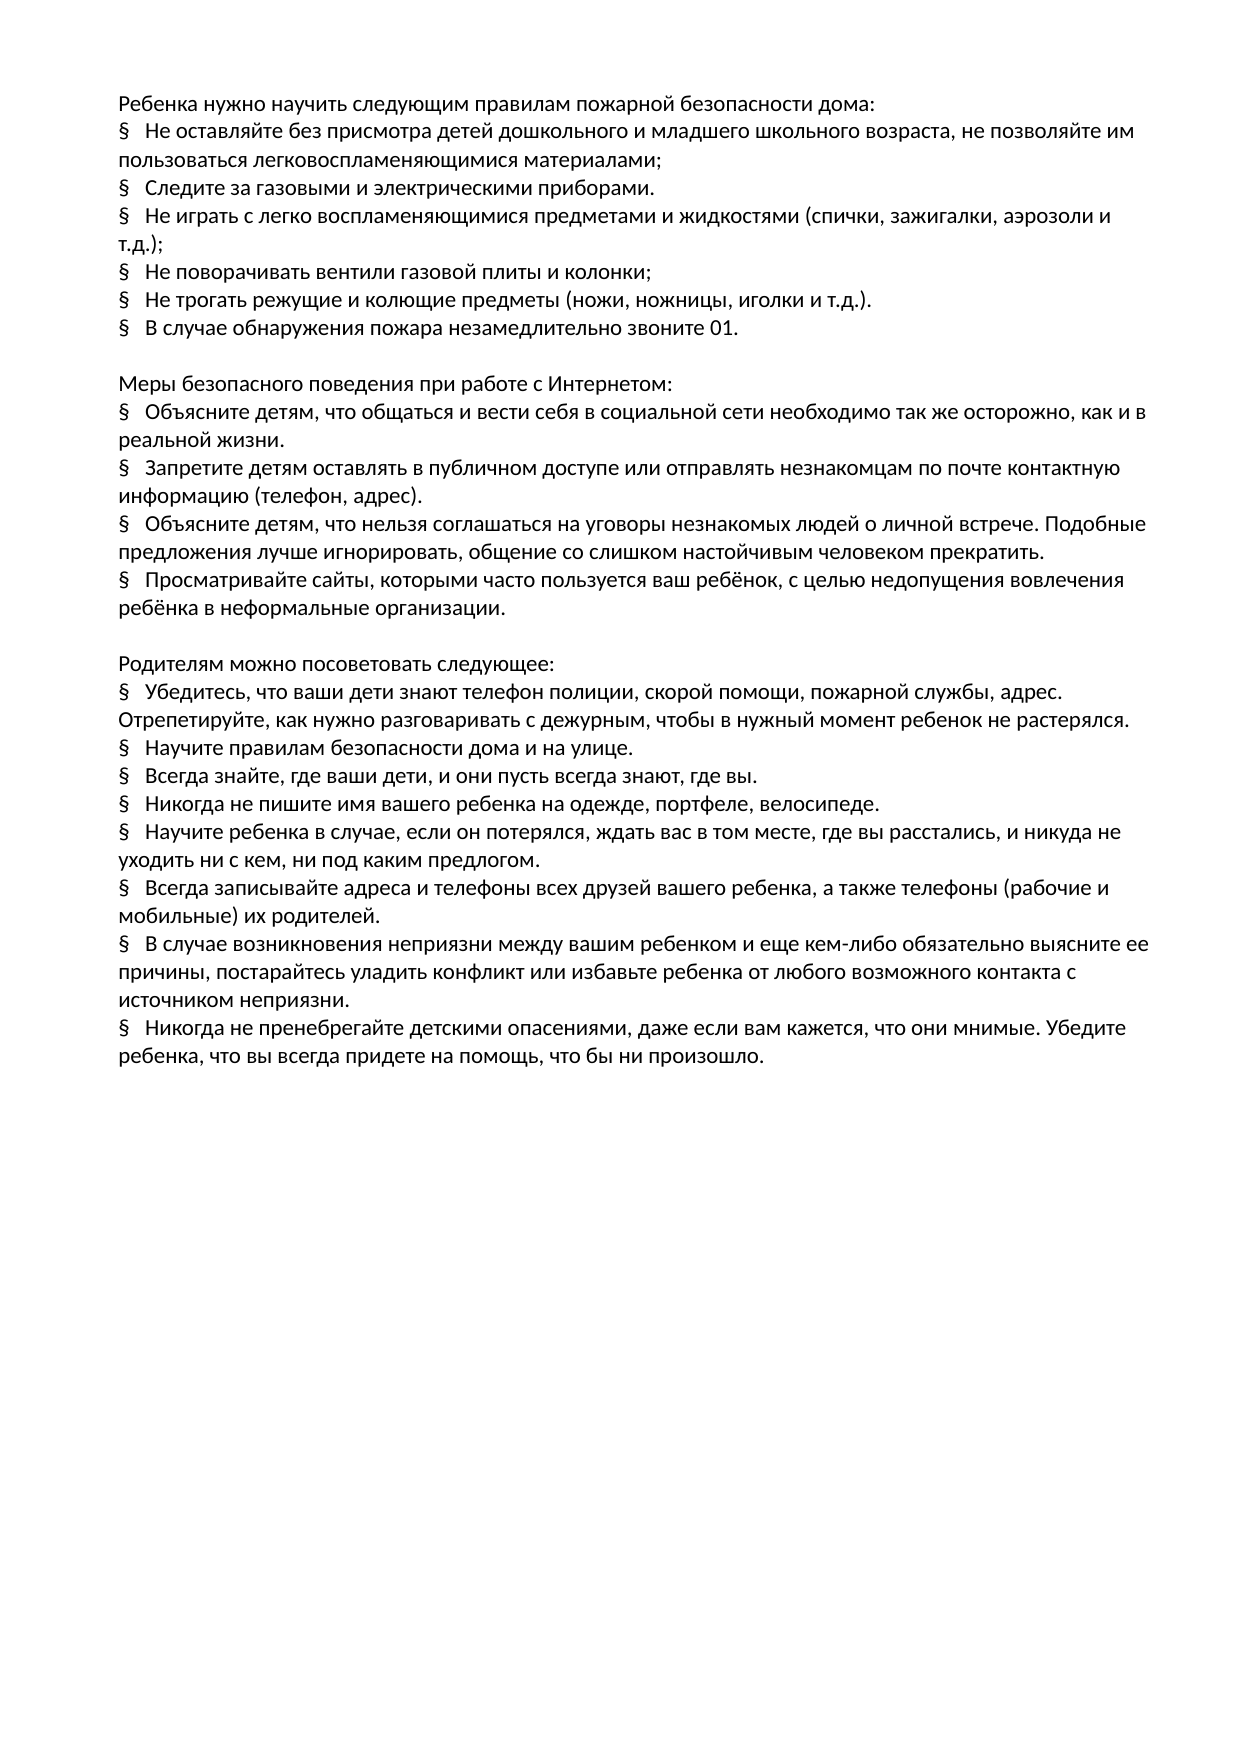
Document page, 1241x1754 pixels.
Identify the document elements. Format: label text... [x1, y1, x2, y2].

text § Следите за газовыми и электрическими приборами. [118, 173, 1152, 201]
text § Объясните детям, что нельзя соглашаться на уговоры незнакомых людей о личной встрече. Подобные предложения лучше игнорировать, общение со слишком настойчивым человеком прекратить. [118, 509, 1152, 565]
text § Не поворачивать вентили газовой плиты и колонки; [118, 257, 1152, 285]
text § Никогда не пренебрегайте детскими опасениями, даже если вам кажется, что они мнимые. Убедите ребенка, что вы всегда придете на помощь, что бы ни произошло. [118, 1013, 1152, 1069]
text § Не оставляйте без присмотра детей дошкольного и младшего школьного возраста, не позволяйте им пользоваться легковоспламеняющимися материалами; [118, 117, 1152, 173]
text § Убедитесь, что ваши дети знают телефон полиции, скорой помощи, пожарной службы, адрес. Отрепетируйте, как нужно разговаривать с дежурным, чтобы в нужный момент ребенок не растерялся. [118, 677, 1152, 733]
text § Объясните детям, что общаться и вести себя в социальной сети необходимо так же осторожно, как и в реальной жизни. [118, 397, 1152, 453]
text § Всегда знайте, где ваши дети, и они пусть всегда знают, где вы. [118, 761, 1152, 789]
text Меры безопасного поведения при работе с Интернетом: [118, 369, 1152, 397]
text Родителям можно посоветовать следующее: [118, 649, 1152, 677]
text § Всегда записывайте адреса и телефоны всех друзей вашего ребенка, а также телефоны (рабочие и мобильные) их родителей. [118, 873, 1152, 929]
text § В случае возникновения неприязни между вашим ребенком и еще кем-либо обязательно выясните ее причины, постарайтесь уладить конфликт или избавьте ребенка от любого возможного контакта с источником неприязни. [118, 929, 1152, 1013]
text § Не трогать режущие и колющие предметы (ножи, ножницы, иголки и т.д.). [118, 285, 1152, 313]
text § Научите правилам безопасности дома и на улице. [118, 733, 1152, 761]
text § Запретите детям оставлять в публичном доступе или отправлять незнакомцам по почте контактную информацию (телефон, адрес). [118, 453, 1152, 509]
text § В случае обнаружения пожара незамедлительно звоните 01. [118, 313, 1152, 341]
text § Не играть с легко воспламеняющимися предметами и жидкостями (спички, зажигалки, аэрозоли и т.д.); [118, 201, 1152, 257]
text § Никогда не пишите имя вашего ребенка на одежде, портфеле, велосипеде. [118, 789, 1152, 817]
text § Научите ребенка в случае, если он потерялся, ждать вас в том месте, где вы расстались, и никуда не уходить ни с кем, ни под каким предлогом. [118, 817, 1152, 873]
text § Просматривайте сайты, которыми часто пользуется ваш ребёнок, с целью недопущения вовлечения ребёнка в неформальные организации. [118, 565, 1152, 621]
text Ребенка нужно научить следующим правилам пожарной безопасности дома: [118, 89, 1152, 117]
